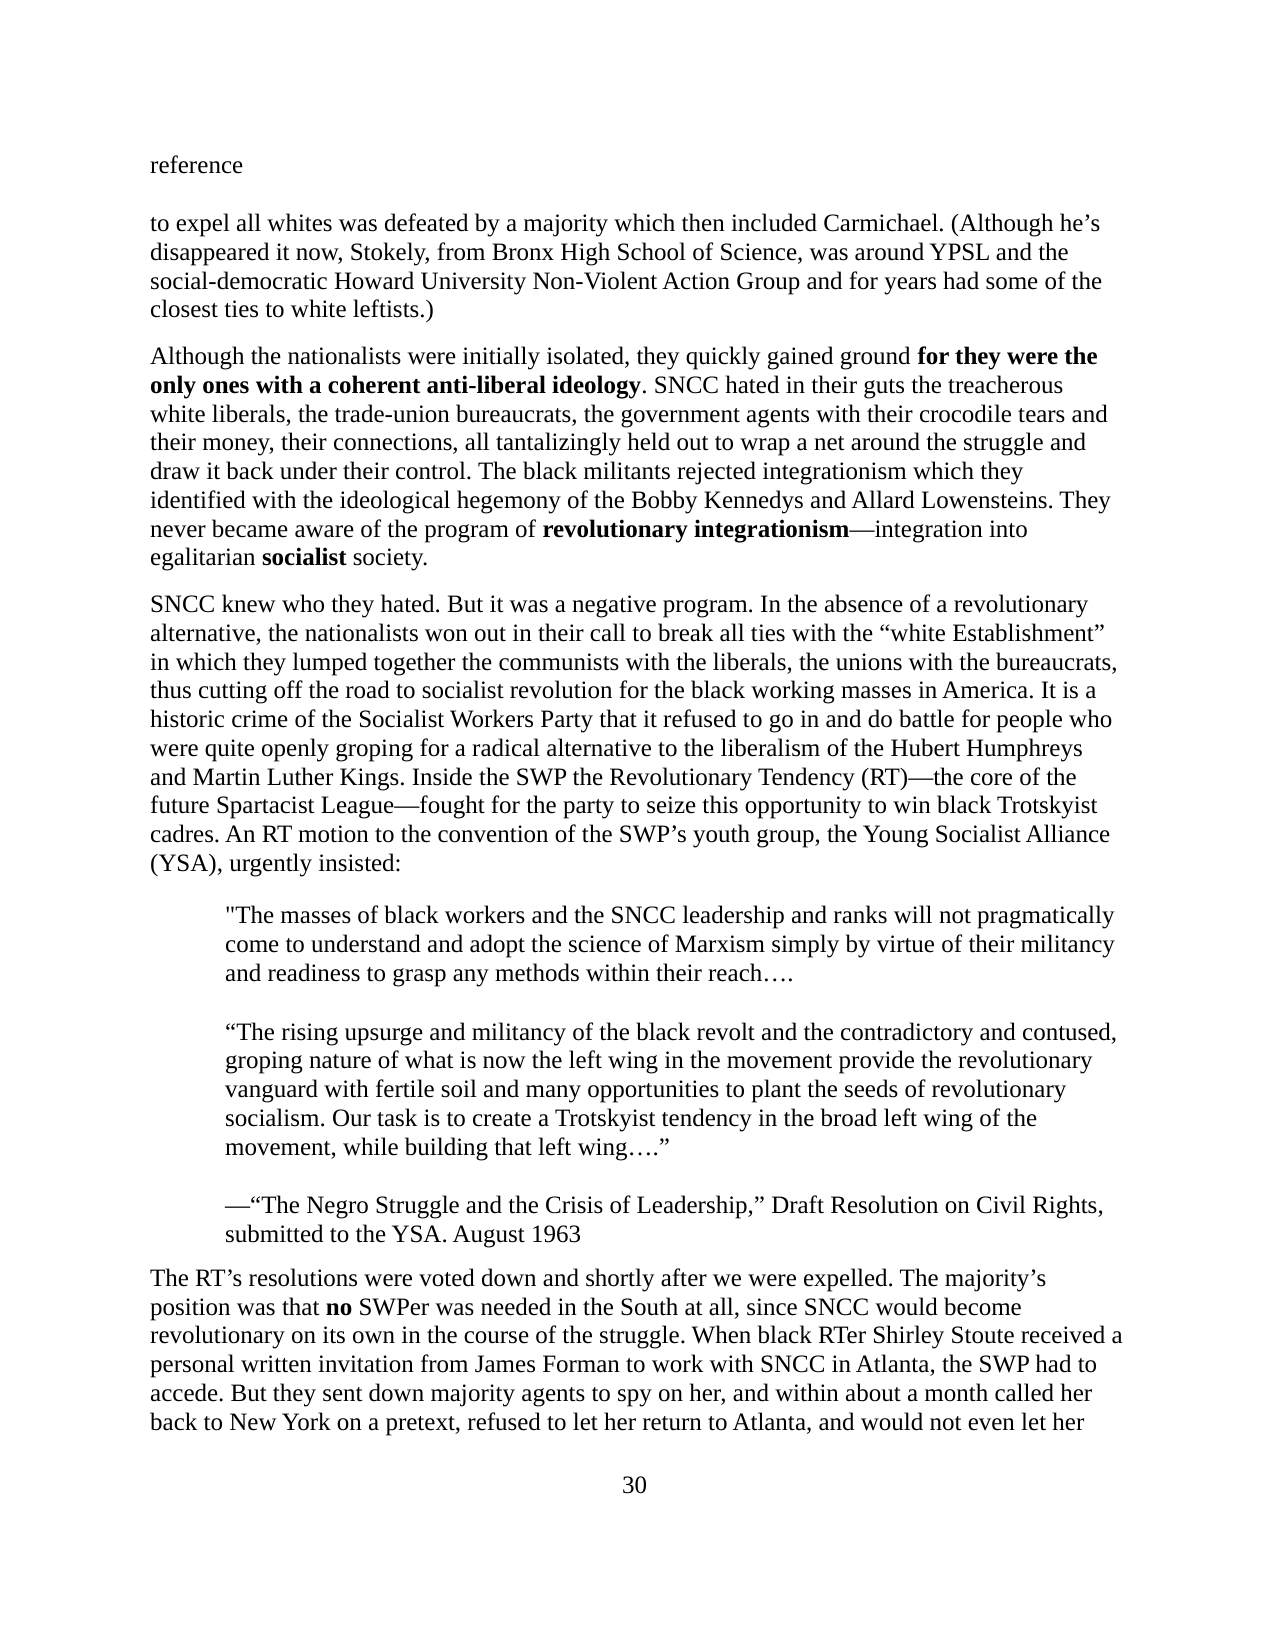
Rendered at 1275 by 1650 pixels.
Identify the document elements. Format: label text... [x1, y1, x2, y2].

text Although the nationalists were initially isolated, they quickly gained ground for they were the only ones with a coherent anti-liberal ideology. SNCC hated in their guts the treacherous white liberals, the trade-union bureaucrats, the government agents with their crocodile tears and their money, their connections, all tantalizingly held out to wrap a net around the struggle and draw it back under their control. The black militants rejected integrationism which they identified with the ideological hegemony of the Bobby Kennedys and Allard Lowensteins. They never became aware of the program of revolutionary integrationism—integration into egalitarian socialist society. [150, 341, 1125, 571]
text “The rising upsurge and militancy of the black revolt and the contradictory and contused, groping nature of what is now the left wing in the movement provide the revolutionary vanguard with fertile soil and many opportunities to plant the seeds of revolutionary socialism. Our task is to create a Trotskyist tendency in the broad left wing of the movement, while building that left wing….” [225, 1017, 1125, 1161]
text "The masses of black workers and the SNCC leadership and ranks will not pragmatically come to understand and adopt the science of Marxism simply by virtue of their militancy and readiness to grasp any methods within their reach…. [225, 901, 1125, 987]
text SNCC knew who they hated. But it was a negative program. In the absence of a revolutionary alternative, the nationalists won out in their call to break all ties with the “white Establishment” in which they lumped together the communists with the liberals, the unions with the bureaucrats, thus cutting off the road to socialist revolution for the black working masses in America. It is a historic crime of the Socialist Workers Party that it refused to go in and do battle for people who were quite openly groping for a radical alternative to the liberalism of the Hubert Humphreys and Martin Luther Kings. Inside the SWP the Revolutionary Tendency (RT)—the core of the future Spartacist League—fought for the party to seize this opportunity to win black Trotskyist cadres. An RT motion to the convention of the SWP’s youth group, the Young Socialist Alliance (YSA), urgently insisted: [150, 589, 1125, 877]
text —“The Negro Struggle and the Crisis of Leadership,” Draft Resolution on Civil Rights, submitted to the YSA. August 1963 [225, 1191, 1125, 1248]
text The RT’s resolutions were voted down and shortly after we were expelled. The majority’s position was that no SWPer was needed in the South at all, since SNCC would become revolutionary on its own in the course of the struggle. When black RTer Shirley Stoute received a personal written invitation from James Forman to work with SNCC in Atlanta, the SWP had to accede. But they sent down majority agents to spy on her, and within about a month called her back to New York on a pretext, refused to let her return to Atlanta, and would not even let her [150, 1263, 1125, 1436]
text to expel all whites was defeated by a majority which then included Carmichael. (Although he’s disappeared it now, Stokely, from Bronx High School of Science, was around YPSL and the social-democratic Howard University Non-Violent Action Group and for years had some of the closest ties to white leftists.) [150, 208, 1125, 323]
